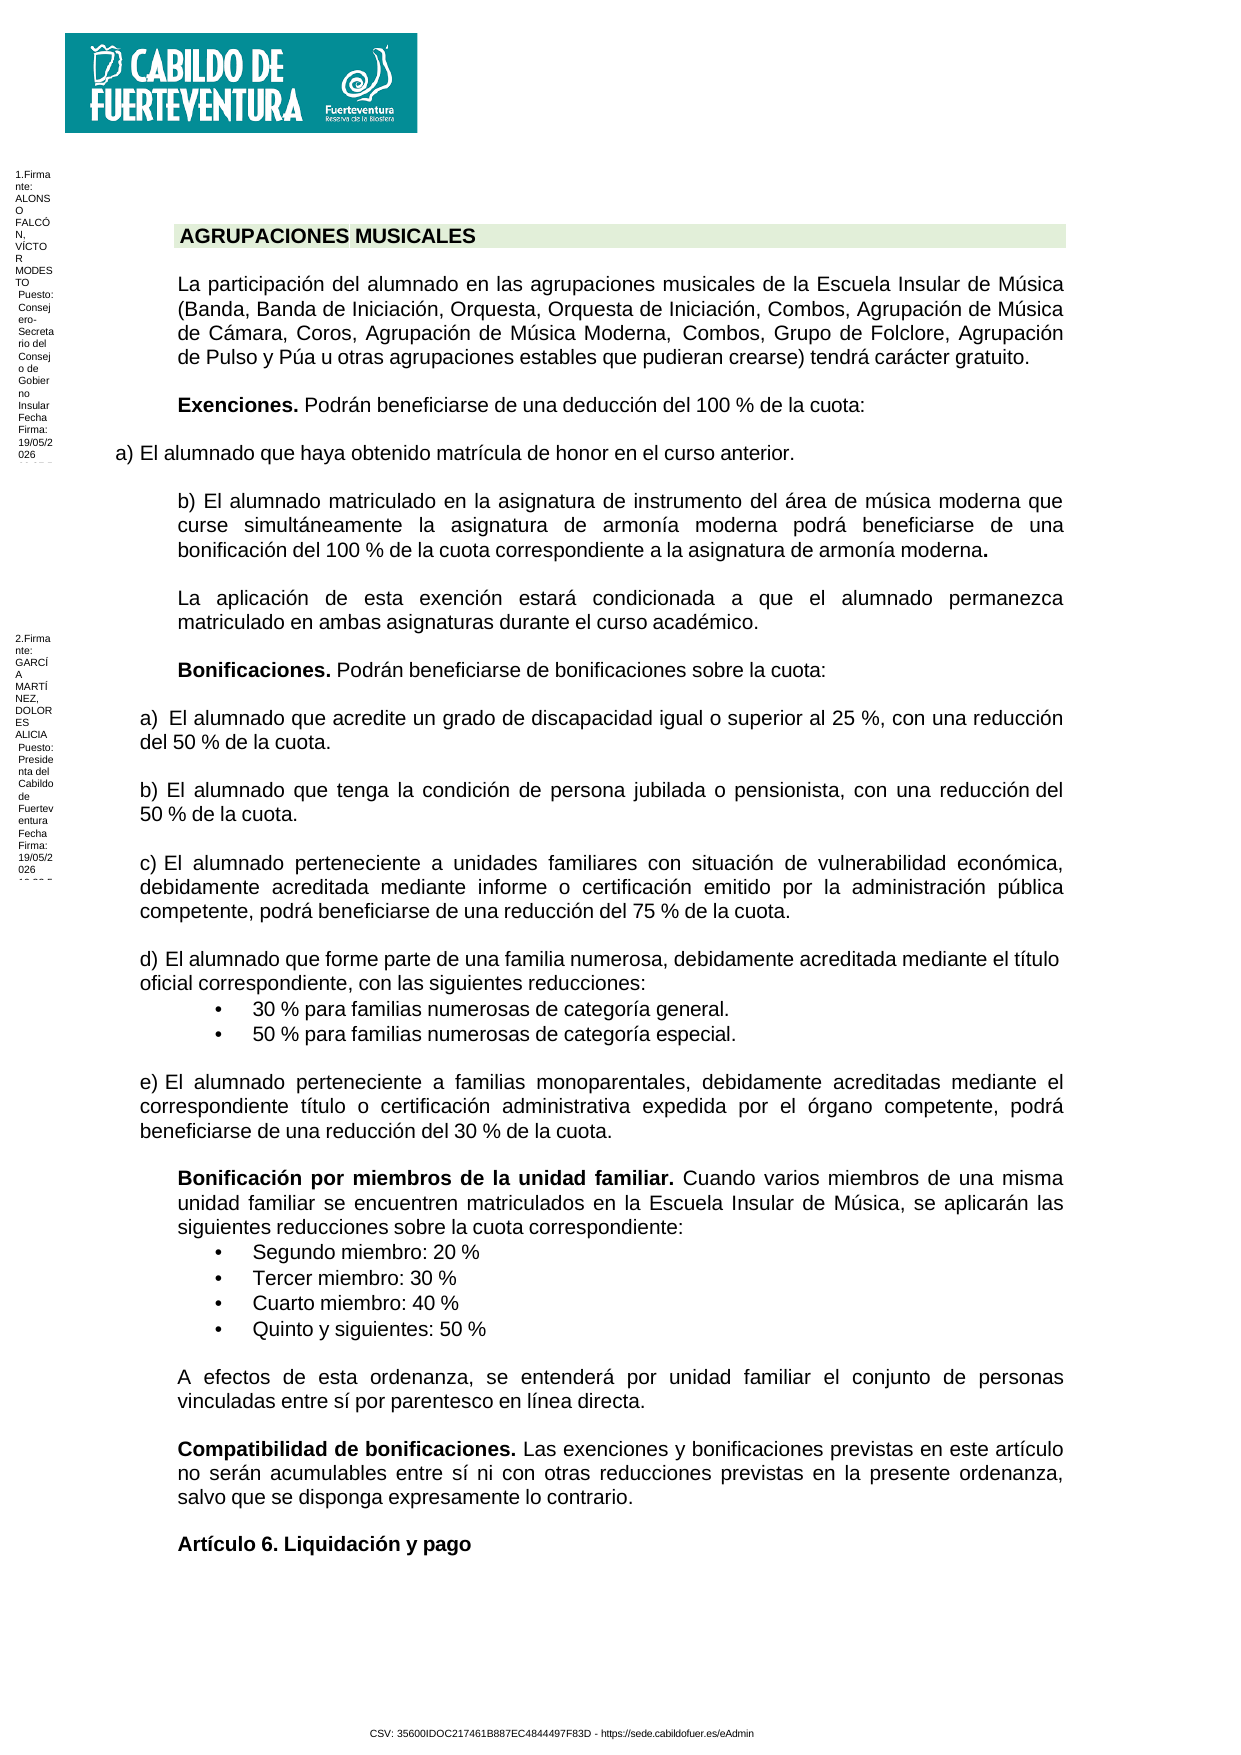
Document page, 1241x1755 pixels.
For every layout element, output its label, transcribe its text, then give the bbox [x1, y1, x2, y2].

list Cuarto miembro: 40 % [214, 1291, 1086, 1315]
text 2.Firmante: GARCÍA MARTÍNEZ, DOLORES ALICIA [15, 633, 54, 741]
text Bonificación por miembros de la unidad familiar. Cuando varios miembros de una misma unidad familiar se encuentren matriculados en la Escuela Insular de Música, se aplicarán las siguientes reducciones sobre la cuota correspondiente: [177, 1166, 1064, 1239]
list El alumnado matriculado en la asignatura de instrumento del área de música moderna que curse simultáneamente la asignatura de armonía moderna podrá beneficiarse de una bonificación del 100 % de la cuota correspondiente a la asignatura de armonía moderna. [177, 489, 1064, 562]
text Exenciones. Podrán beneficiarse de una deducción del 100 % de la cuota: [177, 393, 1086, 417]
list Quinto y siguientes: 50 % [214, 1316, 1086, 1341]
list El alumnado perteneciente a unidades familiares con situación de vulnerabilidad económica, debidamente acreditada mediante informe o certificación emitido por la administración pública competente, podrá beneficiarse de una reducción del 75 % de la cuota. [139, 851, 1064, 923]
list El alumnado que forme parte de una familia numerosa, debidamente acreditada mediante el título oficial correspondiente, con las siguientes reducciones: [139, 947, 1064, 995]
list Tercer miembro: 30 % [214, 1265, 1086, 1289]
list Segundo miembro: 20 % [214, 1240, 1086, 1264]
text La participación del alumnado en las agrupaciones musicales de la Escuela Insular de Música (Banda, Banda de Iniciación, Orquesta, Orquesta de Iniciación, Combos, Agrupación de Música de Cámara, Coros, Agrupación de Música Moderna, Combos, Grupo de Folclore, Agrupación de Pulso y Púa u otras agrupaciones estables que pudieran crearse) tendrá carácter gratuito. [177, 272, 1064, 369]
list El alumnado que acredite un grado de discapacidad igual o superior al 25 %, con una reducción del 50 % de la cuota. [139, 706, 1064, 754]
text La aplicación de esta exención estará condicionada a que el alumnado permanezca matriculado en ambas asignaturas durante el curso académico. [177, 585, 1064, 634]
subtitle Artículo 6. Liquidación y pago [177, 1532, 1086, 1556]
list 50 % para familias numerosas de categoría especial. [214, 1022, 1086, 1046]
text A efectos de esta ordenanza, se entenderá por unidad familiar el conjunto de personas vinculadas entre sí por parentesco en línea directa. [177, 1365, 1064, 1413]
subtitle AGRUPACIONES MUSICALES [174, 224, 1086, 248]
text Puesto: Consejero-Secretario del Consejo de Gobierno Insular Fecha Firma: 19/05/2026 09:37:58 [18, 289, 54, 463]
text Compatibilidad de bonificaciones. Las exenciones y bonificaciones previstas en este artículo no serán acumulables entre sí ni con otras reducciones previstas en la presente ordenanza, salvo que se disponga expresamente lo contrario. [177, 1437, 1064, 1509]
list El alumnado que haya obtenido matrícula de honor en el curso anterior. [115, 441, 1086, 465]
list El alumnado perteneciente a familias monoparentales, debidamente acreditadas mediante el correspondiente título o certificación administrativa expedida por el órgano competente, podrá beneficiarse de una reducción del 30 % de la cuota. [139, 1070, 1064, 1143]
text Bonificaciones. Podrán beneficiarse de bonificaciones sobre la cuota: [177, 657, 1086, 682]
list 30 % para familias numerosas de categoría general. [214, 996, 1086, 1021]
list El alumnado que tenga la condición de persona jubilada o pensionista, con una reducción del 50 % de la cuota. [139, 778, 1064, 826]
text Puesto: Presidenta del Cabildo de Fuerteventura Fecha Firma: 19/05/2026 10:22:59 [18, 741, 54, 879]
text 1.Firmante: ALONSO FALCÓN, VÍCTOR MODESTO [15, 169, 54, 288]
